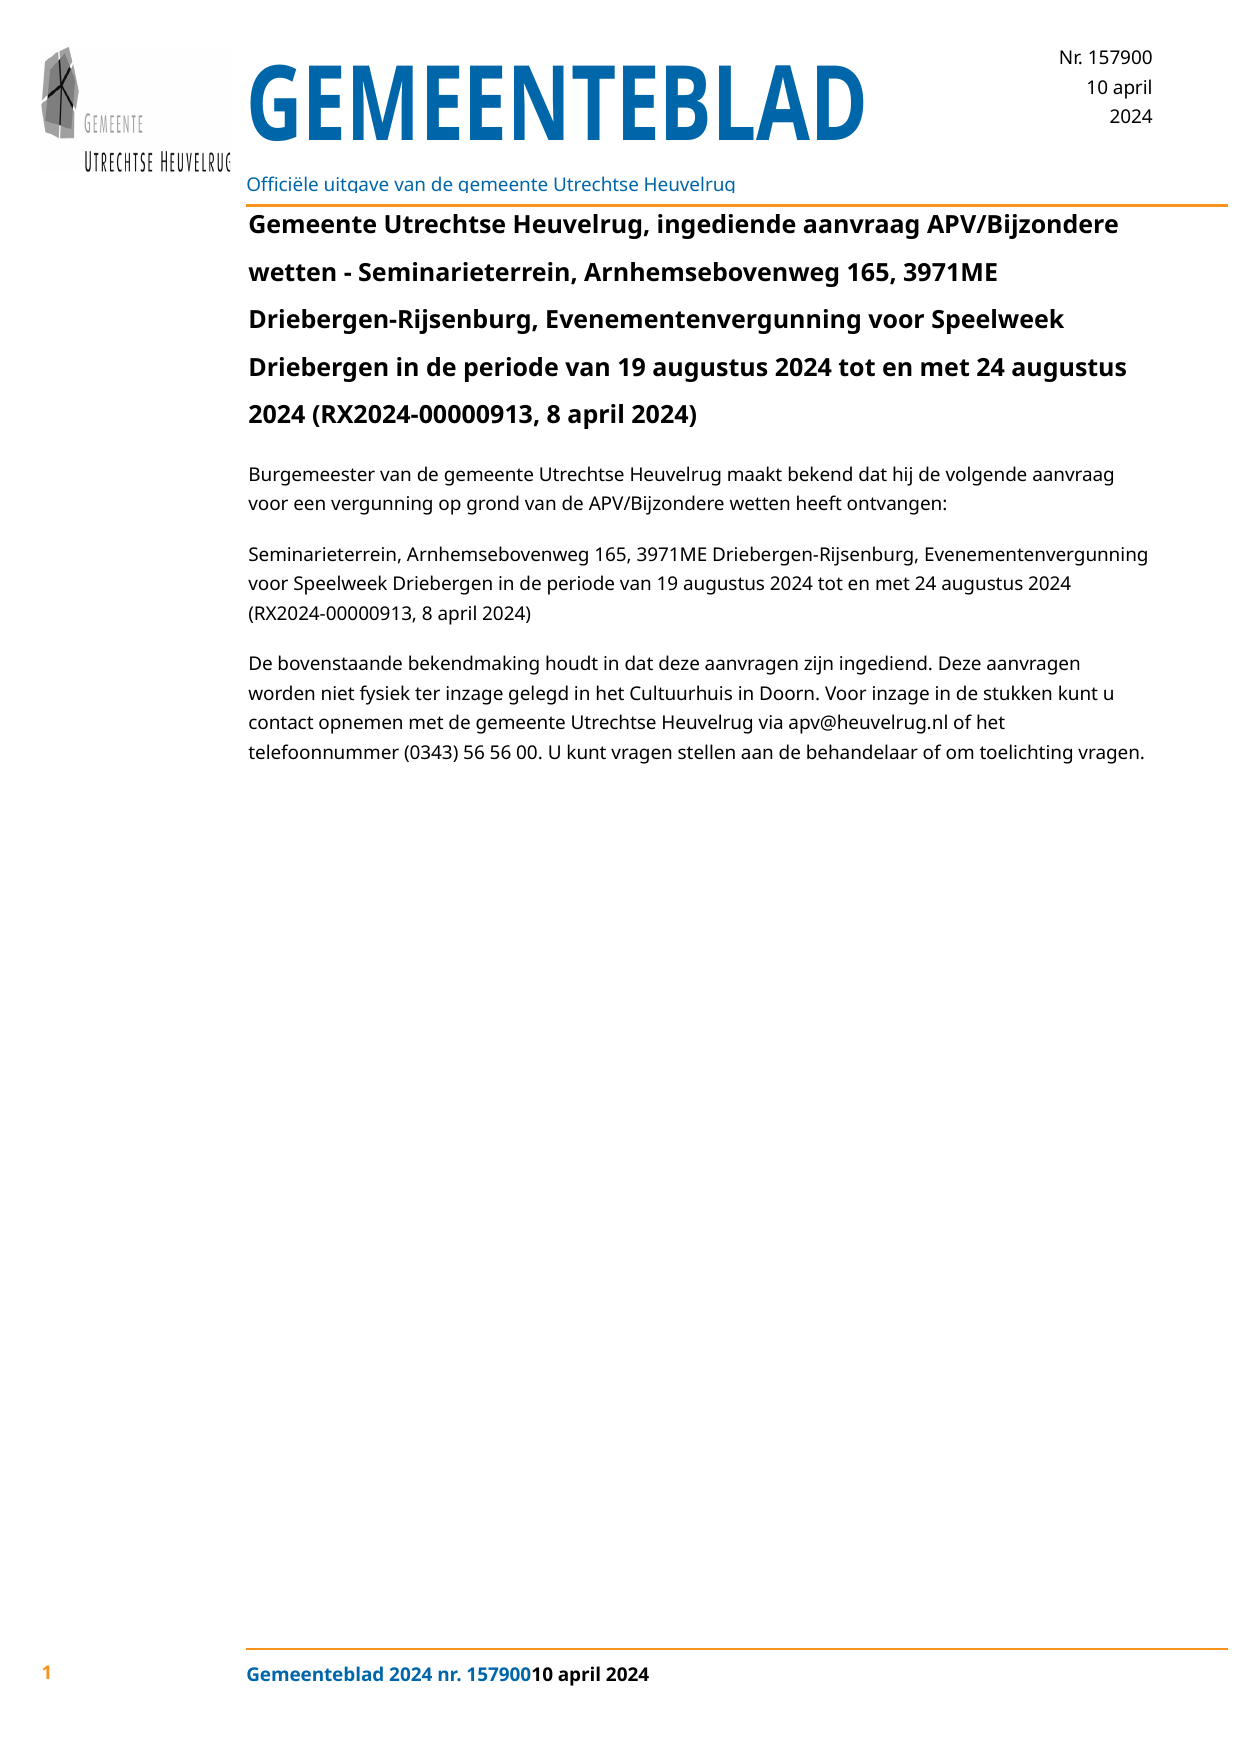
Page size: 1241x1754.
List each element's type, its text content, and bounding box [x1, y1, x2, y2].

text De bovenstaande bekendmaking houdt in dat deze aanvragen zijn ingediend. Deze aanvragen worden niet fysiek ter inzage gelegd in het Cultuurhuis in Doorn. Voor inzage in de stukken kunt u contact opnemen met de gemeente Utrechtse Heuvelrug via apv@heuvelrug.nl of het telefoonnummer (0343) 56 56 00. U kunt vragen stellen aan de behandelaar of om toelichting vragen. [248, 650, 1152, 765]
picture [41, 47, 231, 172]
text Seminarieterrein, Arnhemsebovenweg 165, 3971ME Driebergen-Rijsenburg, Evenementenvergunning voor Speelweek Driebergen in de periode van 19 augustus 2024 tot en met 24 augustus 2024 (RX2024-00000913, 8 april 2024) [248, 541, 1152, 626]
text Gemeente Utrechtse Heuvelrug, ingediende aanvraag APV/Bijzondere wetten - Seminarieterrein, Arnhemsebovenweg 165, 3971ME Driebergen-Rijsenburg, Evenementenvergunning voor Speelweek Driebergen in de periode van 19 augustus 2024 tot en met 24 augustus 2024 (RX2024-00000913, 8 april 2024) [248, 207, 1152, 431]
text Burgemeester van de gemeente Utrechtse Heuvelrug maakt bekend dat hij de volgende aanvraag voor een vergunning op grond van de APV/Bijzondere wetten heeft ontvangen: [248, 461, 1152, 516]
